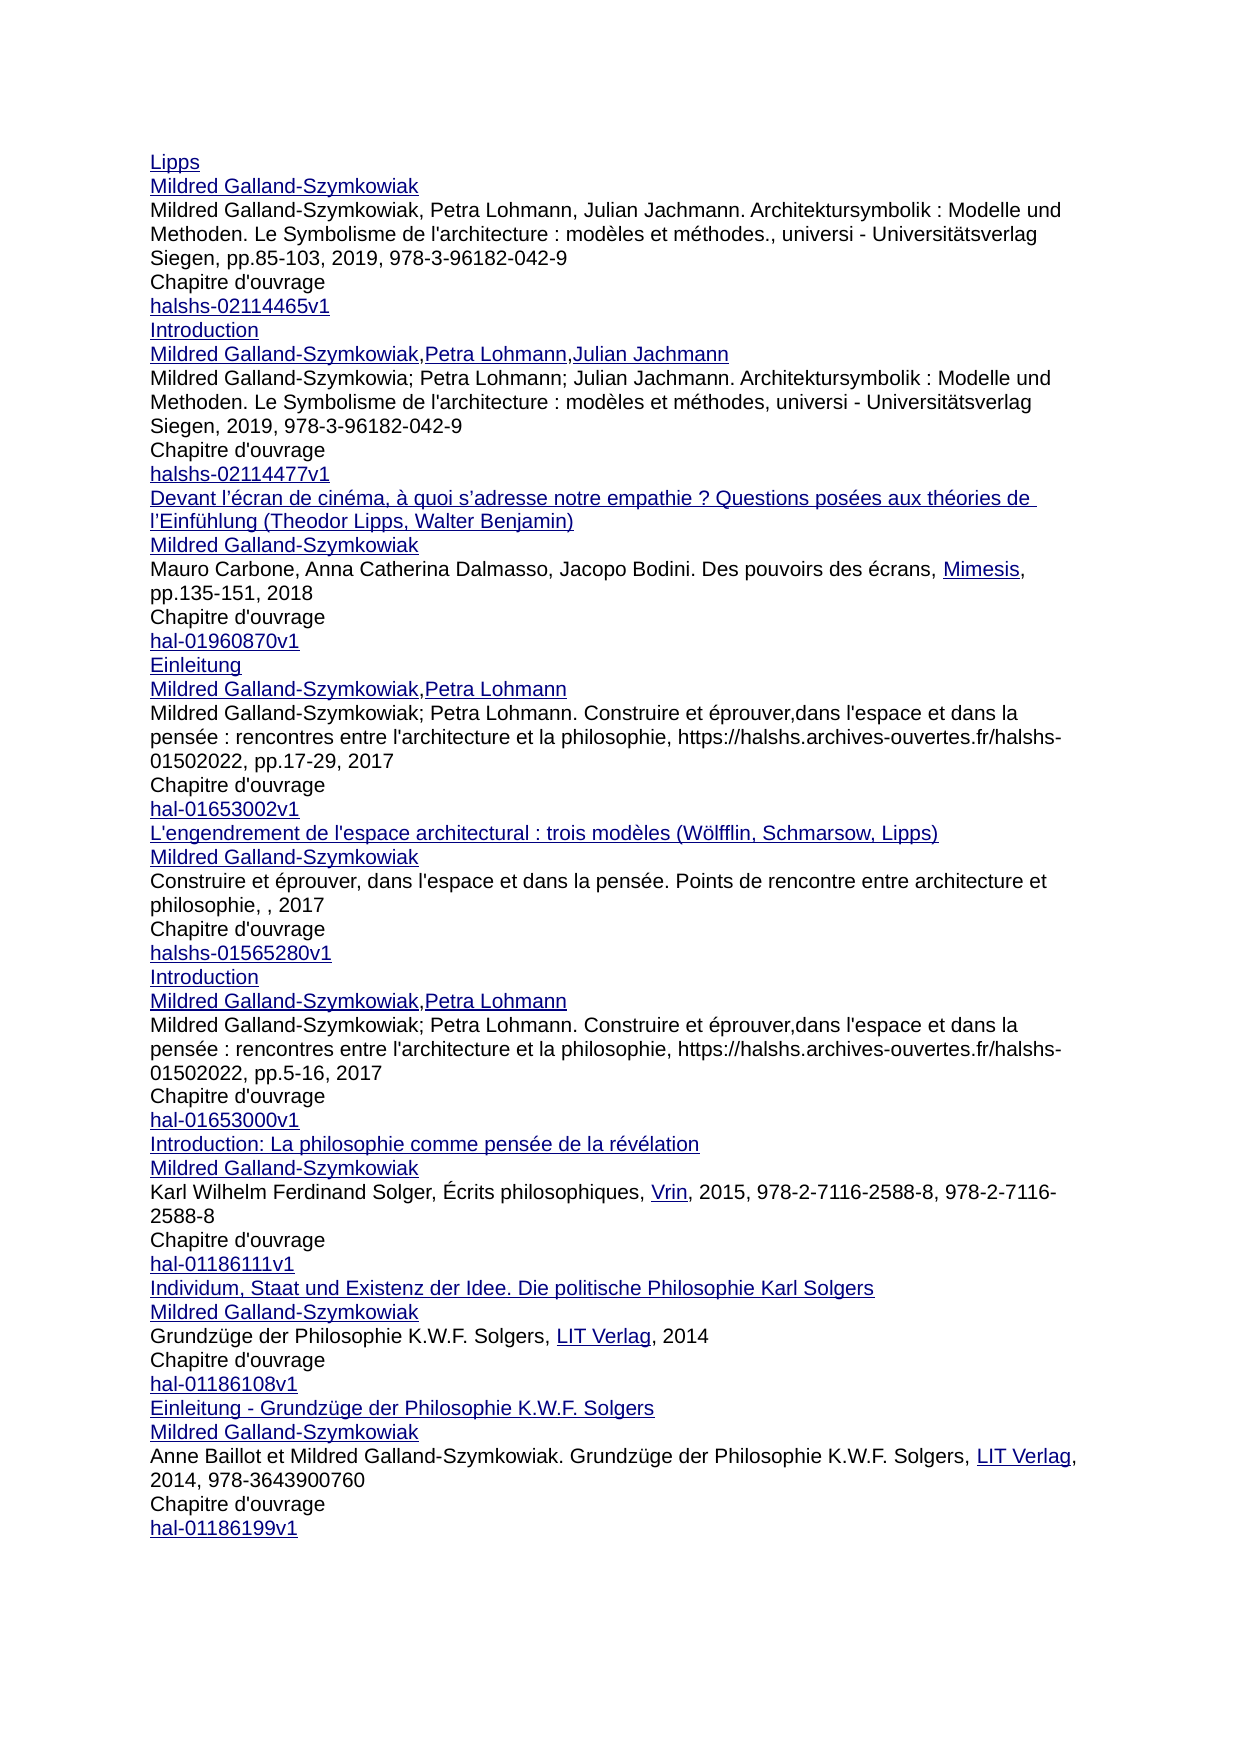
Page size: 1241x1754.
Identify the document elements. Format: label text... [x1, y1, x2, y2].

table_cell Einleitung - Grundzüge der Philosophie K.W.F. Solgers Mildred Galland-Szymkowiak Anne Baillot et Mildred Galland-Szymkowiak. Grundzüge der Philosophie K.W.F. Solgers, LIT Verlag, 2014, 978-3643900760 Chapitre d'ouvrage hal-01186199v1 [150, 1396, 1090, 1539]
table_cell Lipps Mildred Galland-Szymkowiak Mildred Galland-Szymkowiak, Petra Lohmann, Julian Jachmann. Architektursymbolik : Modelle und Methoden. Le Symbolisme de l'architecture : modèles et méthodes., universi - Universitätsverlag Siegen, pp.85-103, 2019, 978-3-96182-042-9 Chapitre d'ouvrage halshs-02114465v1 [150, 150, 1090, 318]
table_cell Einleitung Mildred Galland-Szymkowiak,Petra Lohmann Mildred Galland-Szymkowiak; Petra Lohmann. Construire et éprouver,dans l'espace et dans la pensée : rencontres entre l'architecture et la philosophie, https://halshs.archives-ouvertes.fr/halshs-01502022, pp.17-29, 2017 Chapitre d'ouvrage hal-01653002v1 [150, 653, 1090, 821]
table_cell Introduction: La philosophie comme pensée de la révélation Mildred Galland-Szymkowiak Karl Wilhelm Ferdinand Solger, Écrits philosophiques, Vrin, 2015, 978-2-7116-2588-8, 978-2-7116-2588-8 Chapitre d'ouvrage hal-01186111v1 [150, 1132, 1090, 1276]
table_cell Introduction Mildred Galland-Szymkowiak,Petra Lohmann,Julian Jachmann Mildred Galland-Szymkowia; Petra Lohmann; Julian Jachmann. Architektursymbolik : Modelle und Methoden. Le Symbolisme de l'architecture : modèles et méthodes, universi - Universitätsverlag Siegen, 2019, 978-3-96182-042-9 Chapitre d'ouvrage halshs-02114477v1 [150, 318, 1090, 485]
table_cell Introduction Mildred Galland-Szymkowiak,Petra Lohmann Mildred Galland-Szymkowiak; Petra Lohmann. Construire et éprouver,dans l'espace et dans la pensée : rencontres entre l'architecture et la philosophie, https://halshs.archives-ouvertes.fr/halshs-01502022, pp.5-16, 2017 Chapitre d'ouvrage hal-01653000v1 [150, 965, 1090, 1132]
table_cell Devant l’écran de cinéma, à quoi s’adresse notre empathie ? Questions posées aux théories de l’Einfühlung (Theodor Lipps, Walter Benjamin) Mildred Galland-Szymkowiak Mauro Carbone, Anna Catherina Dalmasso, Jacopo Bodini. Des pouvoirs des écrans, Mimesis, pp.135-151, 2018 Chapitre d'ouvrage hal-01960870v1 [150, 485, 1090, 653]
table_cell L'engendrement de l'espace architectural : trois modèles (Wölfflin, Schmarsow, Lipps) Mildred Galland-Szymkowiak Construire et éprouver, dans l'espace et dans la pensée. Points de rencontre entre architecture et philosophie, , 2017 Chapitre d'ouvrage halshs-01565280v1 [150, 821, 1090, 964]
table_cell Individum, Staat und Existenz der Idee. Die politische Philosophie Karl Solgers Mildred Galland-Szymkowiak Grundzüge der Philosophie K.W.F. Solgers, LIT Verlag, 2014 Chapitre d'ouvrage hal-01186108v1 [150, 1276, 1090, 1396]
